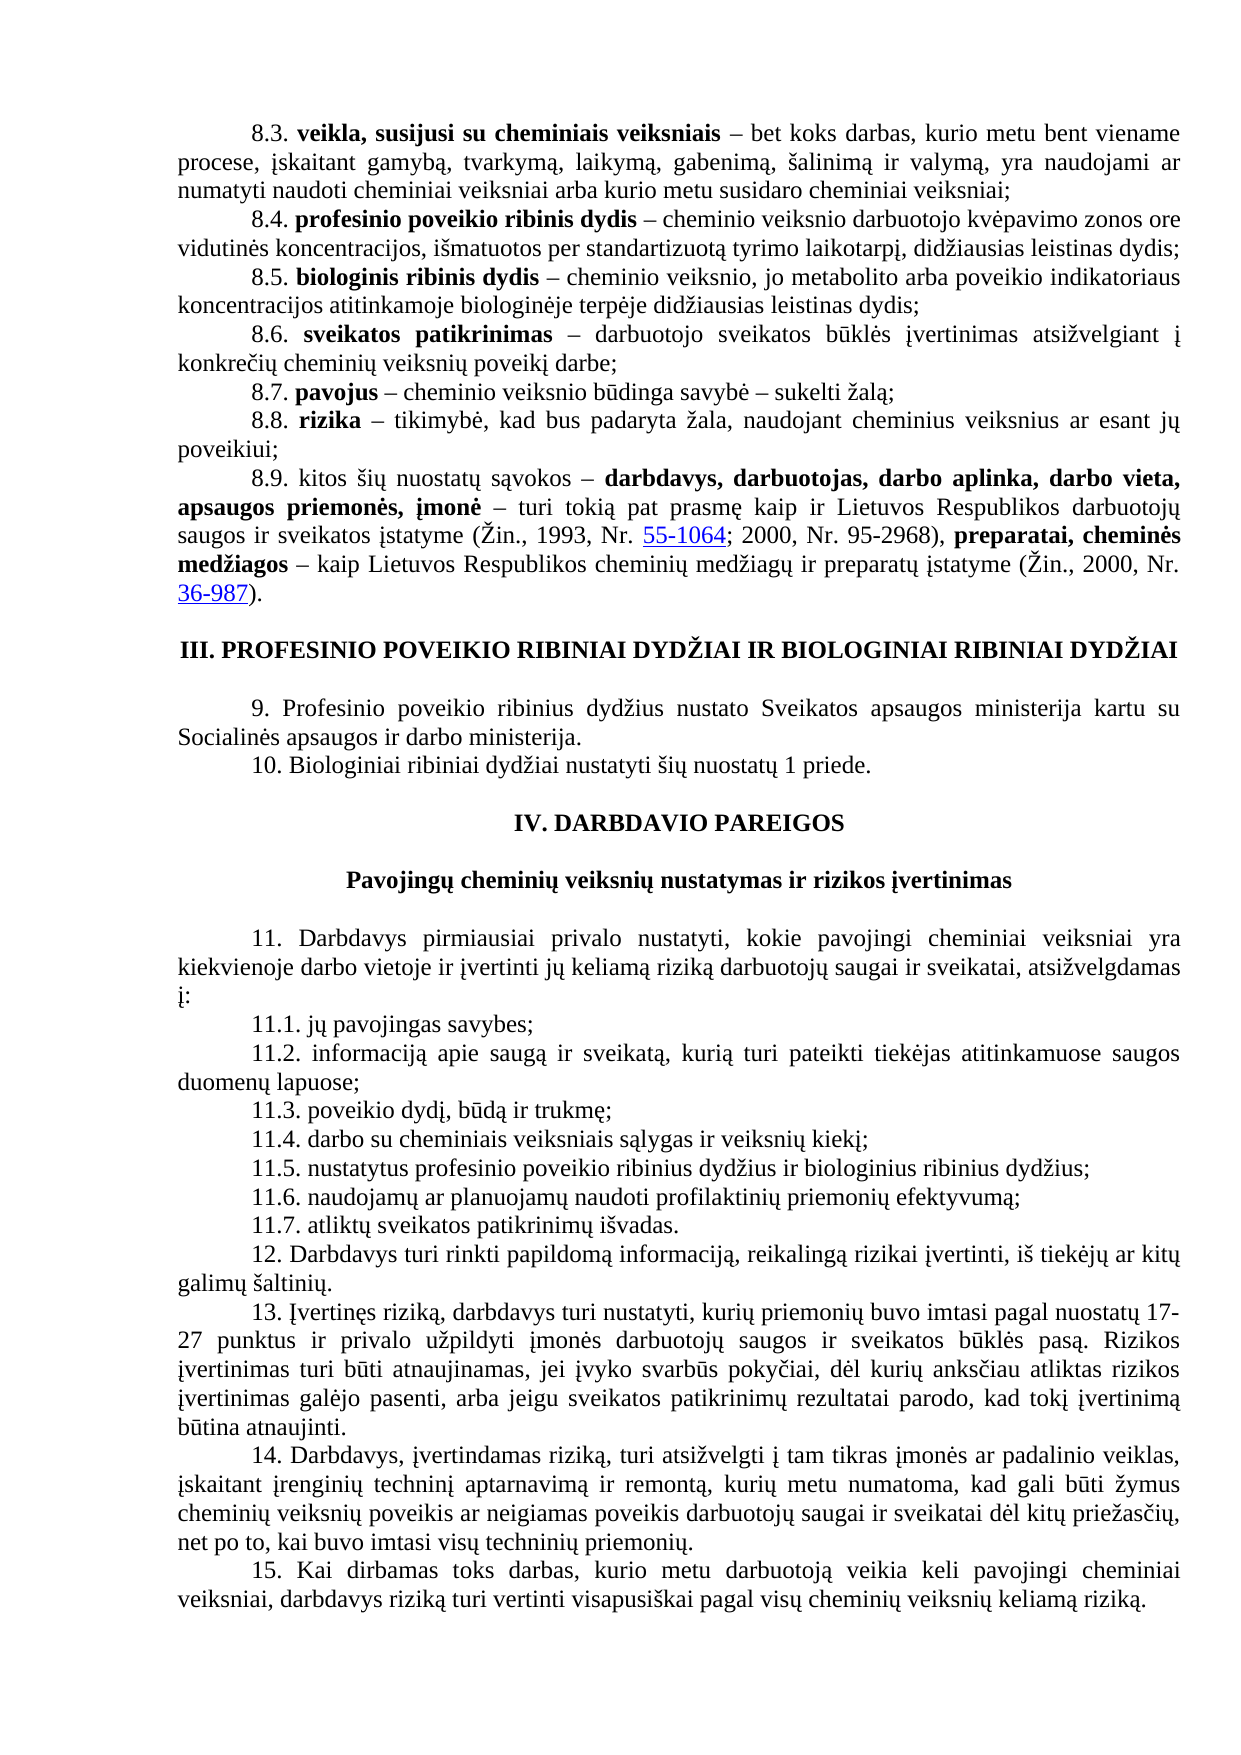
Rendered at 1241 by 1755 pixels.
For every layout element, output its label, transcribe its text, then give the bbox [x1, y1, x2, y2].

text 11.6. naudojamų ar planuojamų naudoti profilaktinių priemonių efektyvumą; [177, 1182, 1181, 1211]
text 12. Darbdavys turi rinkti papildomą informaciją, reikalingą rizikai įvertinti, iš tiekėjų ar kitų galimų šaltinių. [177, 1239, 1181, 1297]
text 10. Biologiniai ribiniai dydžiai nustatyti šių nuostatų 1 priede. [177, 751, 1181, 779]
text 9. Profesinio poveikio ribinius dydžius nustato Sveikatos apsaugos ministerija kartu su Socialinės apsaugos ir darbo ministerija. [177, 693, 1181, 751]
text 11.1. jų pavojingas savybes; [177, 1009, 1181, 1038]
text 8.3. veikla, susijusi su cheminiais veiksniais – bet koks darbas, kurio metu bent viename procese, įskaitant gamybą, tvarkymą, laikymą, gabenimą, šalinimą ir valymą, yra naudojami ar numatyti naudoti cheminiai veiksniai arba kurio metu susidaro cheminiai veiksniai; [177, 118, 1181, 204]
text 8.7. pavojus – cheminio veiksnio būdinga savybė – sukelti žalą; [177, 377, 1181, 406]
text 8.9. kitos šių nuostatų sąvokos – darbdavys, darbuotojas, darbo aplinka, darbo vieta, apsaugos priemonės, įmonė – turi tokią pat prasmę kaip ir Lietuvos Respublikos darbuotojų saugos ir sveikatos įstatyme (Žin., 1993, Nr. 55-1064; 2000, Nr. 95-2968), preparatai, cheminės medžiagos – kaip Lietuvos Respublikos cheminių medžiagų ir preparatų įstatyme (Žin., 2000, Nr. 36-987). [177, 463, 1181, 607]
text 8.5. biologinis ribinis dydis – cheminio veiksnio, jo metabolito arba poveikio indikatoriaus koncentracijos atitinkamoje biologinėje terpėje didžiausias leistinas dydis; [177, 262, 1181, 319]
text Pavojingų cheminių veiksnių nustatymas ir rizikos įvertinimas [177, 866, 1181, 894]
text 8.4. profesinio poveikio ribinis dydis – cheminio veiksnio darbuotojo kvėpavimo zonos ore vidutinės koncentracijos, išmatuotos per standartizuotą tyrimo laikotarpį, didžiausias leistinas dydis; [177, 204, 1181, 262]
text 14. Darbdavys, įvertindamas riziką, turi atsižvelgti į tam tikras įmonės ar padalinio veiklas, įskaitant įrenginių techninį aptarnavimą ir remontą, kurių metu numatoma, kad gali būti žymus cheminių veiksnių poveikis ar neigiamas poveikis darbuotojų saugai ir sveikatai dėl kitų priežasčių, net po to, kai buvo imtasi visų techninių priemonių. [177, 1441, 1181, 1556]
text 11.5. nustatytus profesinio poveikio ribinius dydžius ir biologinius ribinius dydžius; [177, 1153, 1181, 1182]
text IV. DARBDAVIO PAREIGOS [177, 808, 1181, 837]
text 8.8. rizika – tikimybė, kad bus padaryta žala, naudojant cheminius veiksnius ar esant jų poveikiui; [177, 406, 1181, 463]
text 11. Darbdavys pirmiausiai privalo nustatyti, kokie pavojingi cheminiai veiksniai yra kiekvienoje darbo vietoje ir įvertinti jų keliamą riziką darbuotojų saugai ir sveikatai, atsižvelgdamas į: [177, 923, 1181, 1009]
text III. profesinio poveikio ribiniai dydžiai ir biologiniai ribiniai dydžiai [177, 636, 1181, 664]
text 13. Įvertinęs riziką, darbdavys turi nustatyti, kurių priemonių buvo imtasi pagal nuostatų 17-27 punktus ir privalo užpildyti įmonės darbuotojų saugos ir sveikatos būklės pasą. Rizikos įvertinimas turi būti atnaujinamas, jei įvyko svarbūs pokyčiai, dėl kurių anksčiau atliktas rizikos įvertinimas galėjo pasenti, arba jeigu sveikatos patikrinimų rezultatai parodo, kad tokį įvertinimą būtina atnaujinti. [177, 1297, 1181, 1441]
text 11.2. informaciją apie saugą ir sveikatą, kurią turi pateikti tiekėjas atitinkamuose saugos duomenų lapuose; [177, 1038, 1181, 1096]
text 11.7. atliktų sveikatos patikrinimų išvadas. [177, 1211, 1181, 1239]
text 15. Kai dirbamas toks darbas, kurio metu darbuotoją veikia keli pavojingi cheminiai veiksniai, darbdavys riziką turi vertinti visapusiškai pagal visų cheminių veiksnių keliamą riziką. [177, 1556, 1181, 1613]
text 11.4. darbo su cheminiais veiksniais sąlygas ir veiksnių kiekį; [177, 1124, 1181, 1153]
text 8.6. sveikatos patikrinimas – darbuotojo sveikatos būklės įvertinimas atsižvelgiant į konkrečių cheminių veiksnių poveikį darbe; [177, 319, 1181, 377]
text 11.3. poveikio dydį, būdą ir trukmę; [177, 1096, 1181, 1124]
